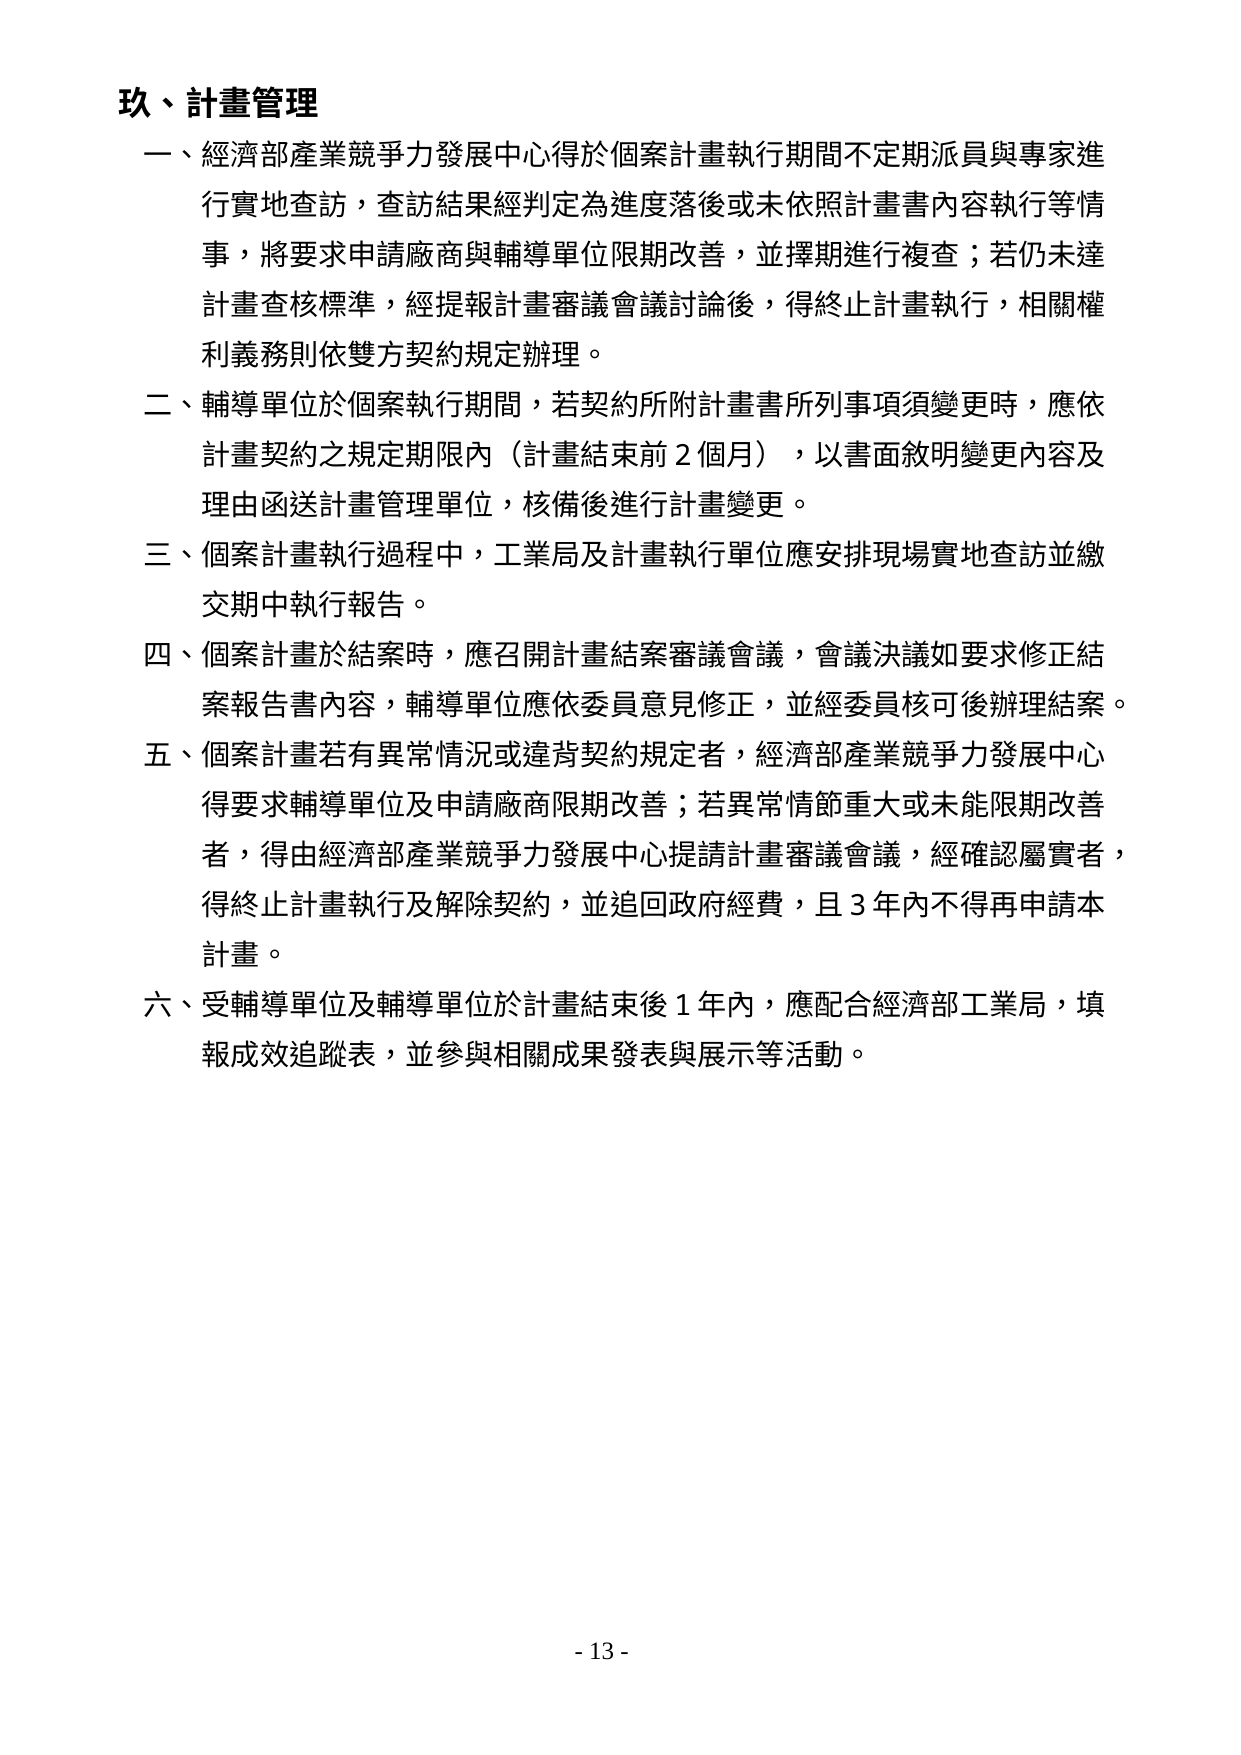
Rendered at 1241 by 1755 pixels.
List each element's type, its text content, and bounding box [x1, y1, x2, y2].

text 四、個案計畫於結案時，應召開計畫結案審議會議，會議決議如要求修正結案報告書內容，輔導單位應依委員意見修正，並經委員核可後辦理結案。 [143, 625, 1122, 725]
text 一、經濟部產業競爭力發展中心得於個案計畫執行期間不定期派員與專家進行實地查訪，查訪結果經判定為進度落後或未依照計畫書內容執行等情事，將要求申請廠商與輔導單位限期改善，並擇期進行複查；若仍未達計畫查核標準，經提報計畫審議會議討論後，得終止計畫執行，相關權利義務則依雙方契約規定辦理。 [143, 125, 1122, 375]
text 三、個案計畫執行過程中，工業局及計畫執行單位應安排現場實地查訪並繳交期中執行報告。 [143, 525, 1122, 625]
text 二、輔導單位於個案執行期間，若契約所附計畫書所列事項須變更時，應依計畫契約之規定期限內（計畫結束前2個月），以書面敘明變更內容及理由函送計畫管理單位，核備後進行計畫變更。 [143, 375, 1122, 525]
text 六、受輔導單位及輔導單位於計畫結束後1年內，應配合經濟部工業局，填報成效追蹤表，並參與相關成果發表與展示等活動。 [143, 975, 1122, 1075]
text 五、個案計畫若有異常情況或違背契約規定者，經濟部產業競爭力發展中心得要求輔導單位及申請廠商限期改善；若異常情節重大或未能限期改善者，得由經濟部產業競爭力發展中心提請計畫審議會議，經確認屬實者，得終止計畫執行及解除契約，並追回政府經費，且3年內不得再申請本計畫。 [143, 725, 1122, 975]
subtitle 玖、計畫管理 [118, 75, 1122, 125]
